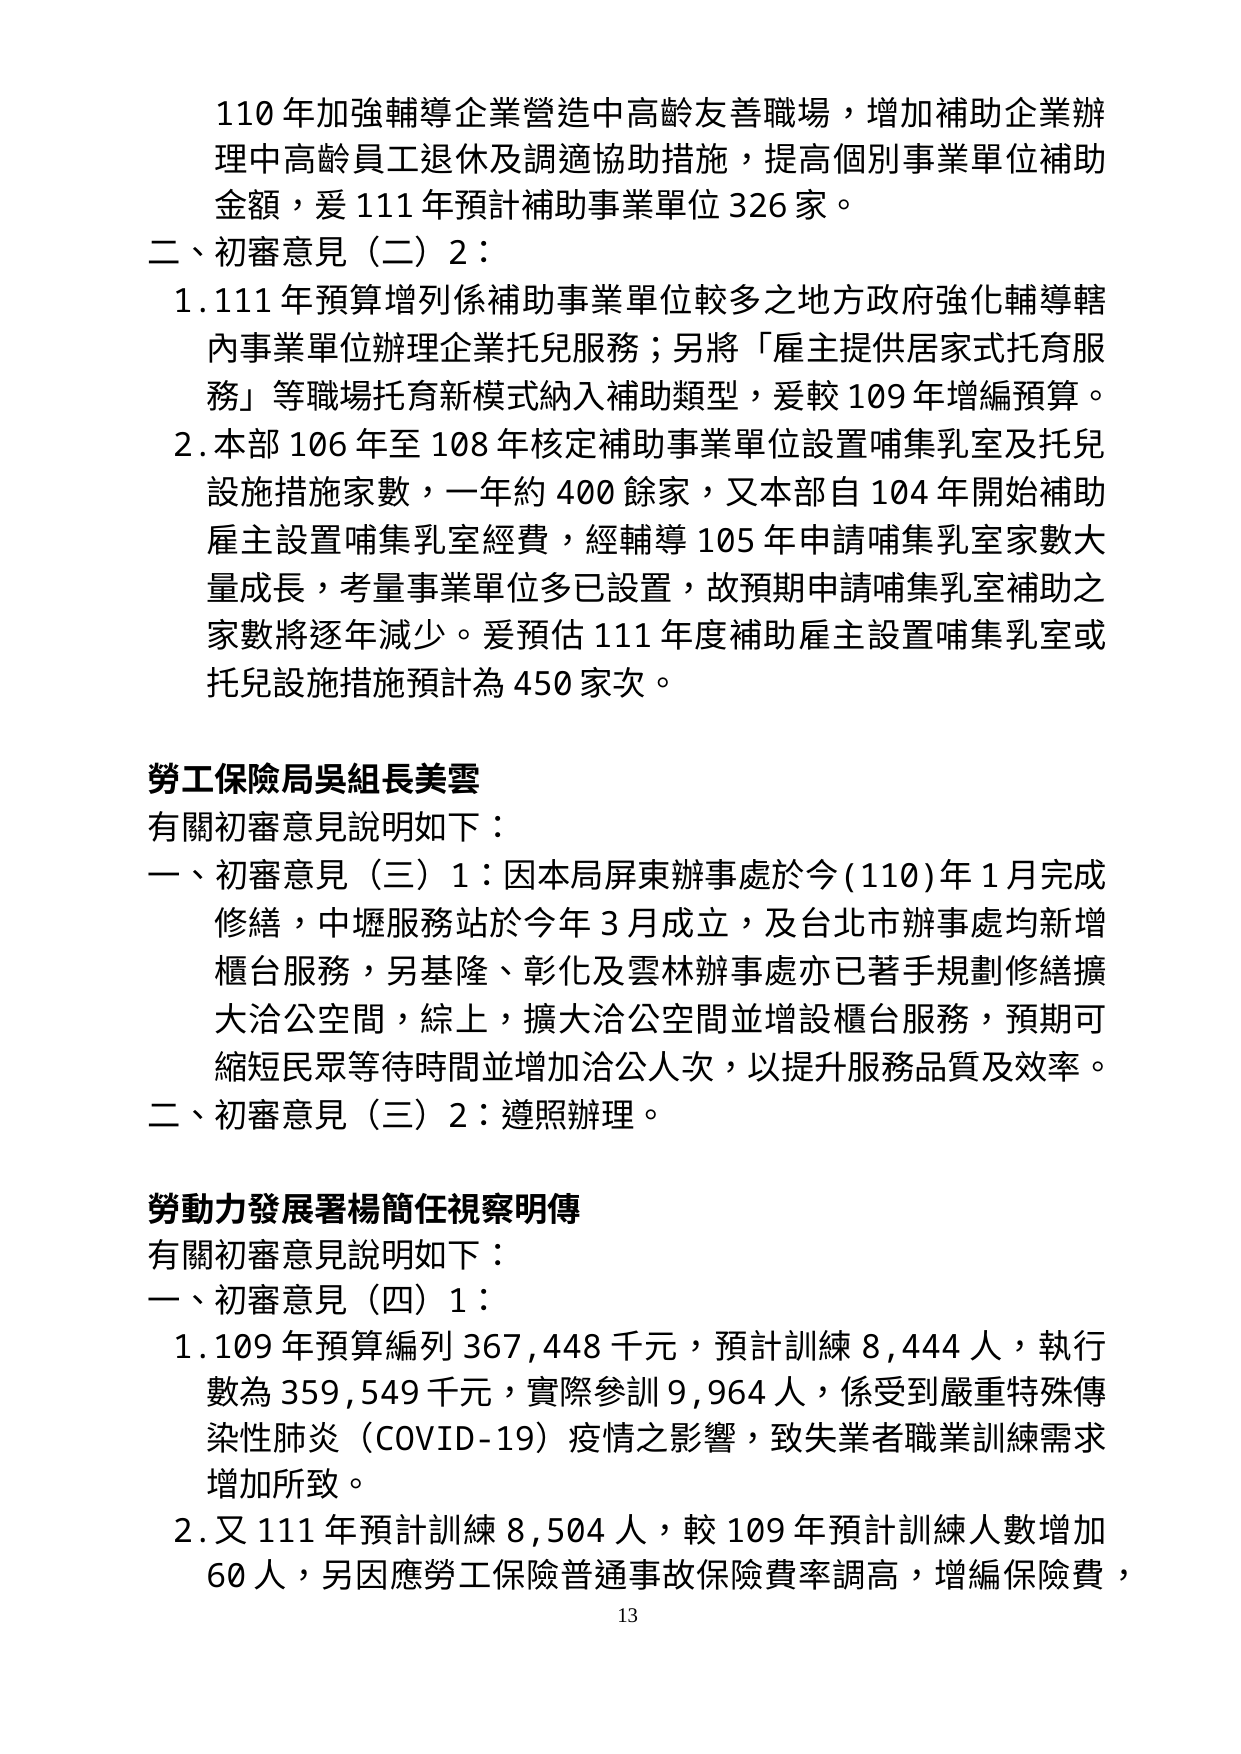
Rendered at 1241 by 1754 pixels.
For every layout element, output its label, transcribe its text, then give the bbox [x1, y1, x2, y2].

text 勞動力發展署楊簡任視察明傳 [148, 1184, 1107, 1230]
text 1.111年預算增列係補助事業單位較多之地方政府強化輔導轄內事業單位辦理企業托兒服務；另將「雇主提供居家式托育服務」等職場托育新模式納入補助類型，爰較109年增編預算。 [173, 274, 1107, 418]
text 2.本部106年至108年核定補助事業單位設置哺集乳室及托兒設施措施家數，一年約400餘家，又本部自104年開始補助雇主設置哺集乳室經費，經輔導105年申請哺集乳室家數大量成長，考量事業單位多已設置，故預期申請哺集乳室補助之家數將逐年減少。爰預估111年度補助雇主設置哺集乳室或托兒設施措施預計為450家次。 [173, 418, 1107, 705]
text 一、初審意見（三）1：因本局屏東辦事處於今(110)年1月完成修繕，中壢服務站於今年3月成立，及台北市辦事處均新增櫃台服務，另基隆、彰化及雲林辦事處亦已著手規劃修繕擴大洽公空間，綜上，擴大洽公空間並增設櫃台服務，預期可縮短民眾等待時間並增加洽公人次，以提升服務品質及效率。 [148, 849, 1107, 1089]
text 勞工保險局吳組長美雲 [148, 753, 1107, 801]
text 有關初審意見說明如下： [148, 1230, 1107, 1276]
text 1.109年預算編列367,448千元，預計訓練8,444人，執行數為359,549千元，實際參訓9,964人，係受到嚴重特殊傳染性肺炎（COVID-19）疫情之影響，致失業者職業訓練需求增加所致。 [173, 1322, 1107, 1505]
text 二、初審意見（二）2： [148, 226, 1107, 274]
text 二、初審意見（三）2：遵照辦理。 [148, 1089, 1107, 1137]
text 一、初審意見（二）1：配合中高齡者及高齡者就業促進法實施，110年加強輔導企業營造中高齡友善職場，增加補助企業辦理中高齡員工退休及調適協助措施，提高個別事業單位補助金額，爰111年預計補助事業單位326家。 [148, 89, 1107, 226]
text 2.又111年預計訓練8,504人，較109年預計訓練人數增加60人，另因應勞工保險普通事故保險費率調高，增編保險費，致個人訓練單價提高，故預算較109年增加。 [173, 1505, 1107, 1597]
text 有關初審意見說明如下： [148, 801, 1107, 849]
text 一、初審意見（四）1： [148, 1276, 1107, 1322]
